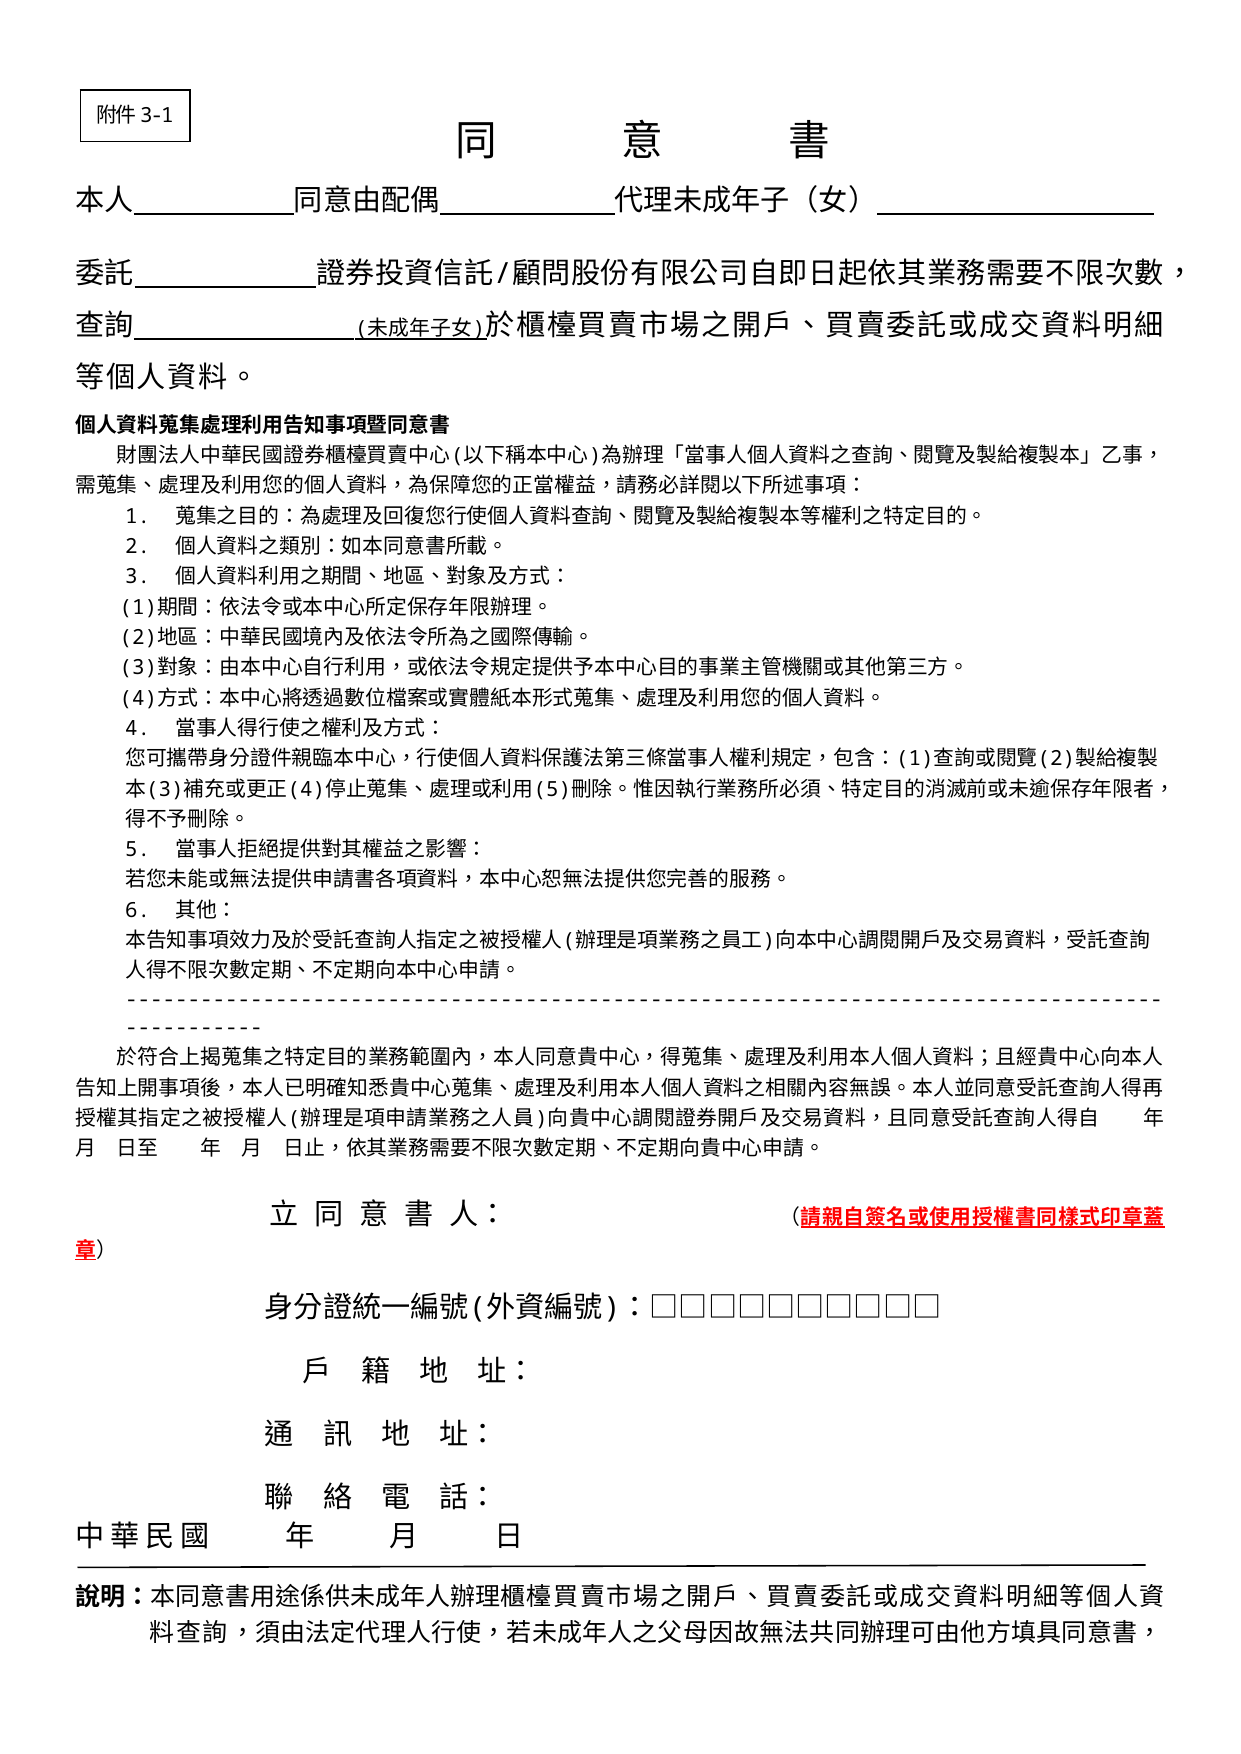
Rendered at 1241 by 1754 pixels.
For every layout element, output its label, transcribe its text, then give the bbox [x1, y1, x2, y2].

text 說明：本同意書用途係供未成年人辦理櫃檯買賣市場之開戶、買賣委託或成交資料明細等個人資料查詢，須由法定代理人行使，若未成年人之父母因故無法共同辦理可由他方填具同意書， [75, 1576, 1165, 1649]
text 通 訊 地 址： [75, 1410, 1165, 1453]
text 委託 證券投資信託/顧問股份有限公司自即日起依其業務需要不限次數，查詢 (未成年子女)於櫃檯買賣市場之開戶、買賣委託或成交資料明細等個人資料。 [75, 242, 1165, 398]
list 蒐集之目的：為處理及回復您行使個人資料查詢、閱覽及製給複製本等權利之特定目的。 [125, 499, 1165, 529]
text 聯 絡 電 話： [75, 1473, 1165, 1516]
list 地區：中華民國境內及依法令所為之國際傳輸。 [119, 620, 1165, 651]
text 個人資料蒐集處理利用告知事項暨同意書 [75, 408, 1165, 438]
text ---------------------------------------------------------------------------------------------- [125, 984, 1165, 1041]
text 財團法人中華民國證券櫃檯買賣中心(以下稱本中心)為辦理「當事人個人資料之查詢、閱覽及製給複製本」乙事，需蒐集、處理及利用您的個人資料，為保障您的正當權益，請務必詳閱以下所述事項： [75, 438, 1165, 499]
text 您可攜帶身分證件親臨本中心，行使個人資料保護法第三條當事人權利規定，包含：(1)查詢或閱覽(2)製給複製本(3)補充或更正(4)停止蒐集、處理或利用(5)刪除。惟因執行業務所必須、特定目的消滅前或未逾保存年限者，得不予刪除。 [125, 741, 1165, 832]
list 期間：依法令或本中心所定保存年限辦理。 [119, 590, 1165, 620]
list 當事人得行使之權利及方式： [125, 711, 1165, 741]
text 附件3-1 [96, 98, 174, 128]
text 身分證統一編號(外資編號)：□□□□□□□□□□ [75, 1284, 1165, 1326]
text 若您未能或無法提供申請書各項資料，本中心恕無法提供您完善的服務。 [125, 863, 1165, 893]
list 對象：由本中心自行利用，或依法令規定提供予本中心目的事業主管機關或其他第三方。 [119, 651, 1165, 681]
list 其他： [125, 893, 1165, 923]
list 個人資料利用之期間、地區、對象及方式： [125, 559, 1165, 590]
text 戶 籍 地 址： [75, 1347, 1165, 1389]
list 個人資料之類別：如本同意書所載。 [125, 529, 1165, 559]
text 本告知事項效力及於受託查詢人指定之被授權人(辦理是項業務之員工)向本中心調閱開戶及交易資料，受託查詢人得不限次數定期、不定期向本中心申請。 [125, 923, 1165, 984]
list 方式：本中心將透過數位檔案或實體紙本形式蒐集、處理及利用您的個人資料。 [119, 681, 1165, 711]
text 同 意 書 [81, 91, 189, 141]
list 當事人拒絕提供對其權益之影響： [125, 832, 1165, 863]
text 於符合上揭蒐集之特定目的業務範圍內，本人同意貴中心，得蒐集、處理及利用本人個人資料；且經貴中心向本人告知上開事項後，本人已明確知悉貴中心蒐集、處理及利用本人個人資料之相關內容無誤。本人並同意受託查詢人得再授權其指定之被授權人(辦理是項申請業務之人員)向貴中心調閱證券開戶及交易資料，且同意受託查詢人得自 年 月 日至 年 月 日止，依其業務需要不限次數定期、不定期向貴中心申請。 [75, 1041, 1165, 1161]
text 本人 同意由配偶 代理未成年子（女） [75, 169, 1165, 221]
text 同 意 書 [119, 96, 1165, 158]
text 立 同 意 書 人： （請親自簽名或使用授權書同樣式印章蓋章） [75, 1191, 1165, 1263]
text 同 意 書 [462, 125, 490, 158]
text 中華民國 年 月 日 [75, 1526, 1165, 1551]
